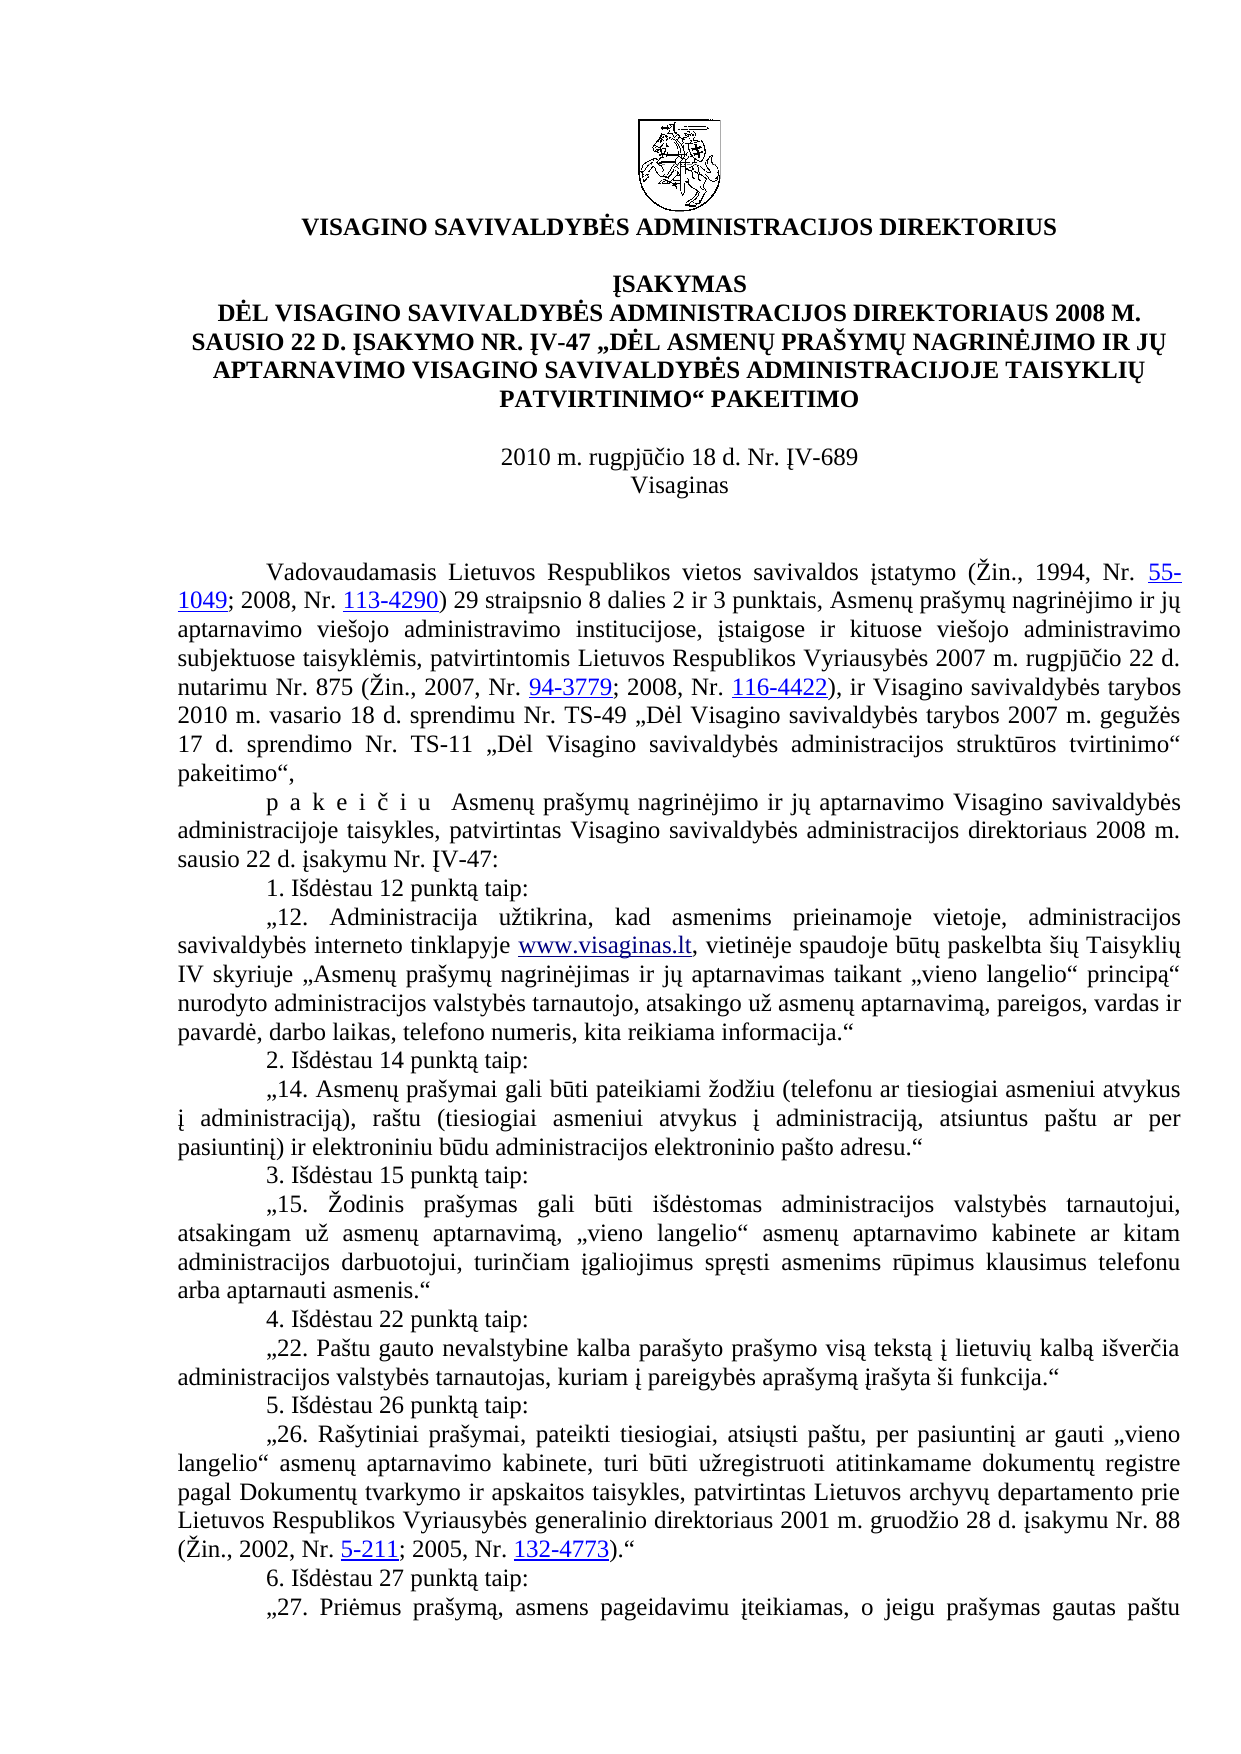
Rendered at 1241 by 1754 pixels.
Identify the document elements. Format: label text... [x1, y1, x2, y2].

text 6. Išdėstau 27 punktą taip: [177, 1563, 1181, 1592]
text Vadovaudamasis Lietuvos Respublikos vietos savivaldos įstatymo (Žin., 1994, Nr. 55-1049; 2008, Nr. 113-4290) 29 straipsnio 8 dalies 2 ir 3 punktais, Asmenų prašymų nagrinėjimo ir jų aptarnavimo viešojo administravimo institucijose, įstaigose ir kituose viešojo administravimo subjektuose taisyklėmis, patvirtintomis Lietuvos Respublikos Vyriausybės 2007 m. rugpjūčio 22 d. nutarimu Nr. 875 (Žin., 2007, Nr. 94-3779; 2008, Nr. 116-4422), ir Visagino savivaldybės tarybos 2010 m. vasario 18 d. sprendimu Nr. TS-49 „Dėl Visagino savivaldybės tarybos 2007 m. gegužės 17 d. sprendimo Nr. TS-11 „Dėl Visagino savivaldybės administracijos struktūros tvirtinimo“ pakeitimo“, [177, 557, 1181, 787]
text „22. Paštu gauto nevalstybine kalba parašyto prašymo visą tekstą į lietuvių kalbą išverčia administracijos valstybės tarnautojas, kuriam į pareigybės aprašymą įrašyta ši funkcija.“ [177, 1333, 1181, 1391]
text 1. Išdėstau 12 punktą taip: [177, 873, 1181, 902]
text „14. Asmenų prašymai gali būti pateikiami žodžiu (telefonu ar tiesiogiai asmeniui atvykus į administraciją), raštu (tiesiogiai asmeniui atvykus į administraciją, atsiuntus paštu ar per pasiuntinį) ir elektroniniu būdu administracijos elektroninio pašto adresu.“ [177, 1074, 1181, 1161]
text ĮSAKYMAS [177, 269, 1181, 298]
text „15. Žodinis prašymas gali būti išdėstomas administracijos valstybės tarnautojui, atsakingam už asmenų aptarnavimą, „vieno langelio“ asmenų aptarnavimo kabinete ar kitam administracijos darbuotojui, turinčiam įgaliojimus spręsti asmenims rūpimus klausimus telefonu arba aptarnauti asmenis.“ [177, 1189, 1181, 1304]
text 3. Išdėstau 15 punktą taip: [177, 1161, 1181, 1189]
text 2. Išdėstau 14 punktą taip: [177, 1046, 1181, 1074]
text Visaginas [177, 471, 1181, 499]
text VISAGINO SAVIVALDYBĖS ADMINISTRACIJOS DIREKTORIUS [177, 212, 1181, 241]
text pakeičiu Asmenų prašymų nagrinėjimo ir jų aptarnavimo Visagino savivaldybės administracijoje taisykles, patvirtintas Visagino savivaldybės administracijos direktoriaus 2008 m. sausio 22 d. įsakymu Nr. ĮV-47: [177, 787, 1181, 873]
text „26. Rašytiniai prašymai, pateikti tiesiogiai, atsiųsti paštu, per pasiuntinį ar gauti „vieno langelio“ asmenų aptarnavimo kabinete, turi būti užregistruoti atitinkamame dokumentų registre pagal Dokumentų tvarkymo ir apskaitos taisykles, patvirtintas Lietuvos archyvų departamento prie Lietuvos Respublikos Vyriausybės generalinio direktoriaus 2001 m. gruodžio 28 d. įsakymu Nr. 88 (Žin., 2002, Nr. 5-211; 2005, Nr. 132-4773).“ [177, 1419, 1181, 1563]
text „27. Priėmus prašymą, asmens pageidavimu įteikiamas, o jeigu prašymas gautas paštu [177, 1592, 1181, 1621]
text 2010 m. rugpjūčio 18 d. Nr. ĮV-689 [177, 442, 1181, 471]
text DĖL VISAGINO SAVIVALDYBĖS ADMINISTRACIJOS DIREKTORIAUS 2008 M. SAUSIO 22 D. ĮSAKYMO NR. ĮV-47 „DĖL ASMENŲ PRAŠYMŲ NAGRINĖJIMO IR JŲ APTARNAVIMO VISAGINO SAVIVALDYBĖS ADMINISTRACIJOJE TAISYKLIŲ PATVIRTINIMO“ PAKEITIMO [177, 298, 1181, 413]
text 4. Išdėstau 22 punktą taip: [177, 1304, 1181, 1333]
text „12. Administracija užtikrina, kad asmenims prieinamoje vietoje, administracijos savivaldybės interneto tinklapyje www.visaginas.lt, vietinėje spaudoje būtų paskelbta šių Taisyklių IV skyriuje „Asmenų prašymų nagrinėjimas ir jų aptarnavimas taikant „vieno langelio“ principą“ nurodyto administracijos valstybės tarnautojo, atsakingo už asmenų aptarnavimą, pareigos, vardas ir pavardė, darbo laikas, telefono numeris, kita reikiama informacija.“ [177, 902, 1181, 1046]
text 5. Išdėstau 26 punktą taip: [177, 1391, 1181, 1419]
